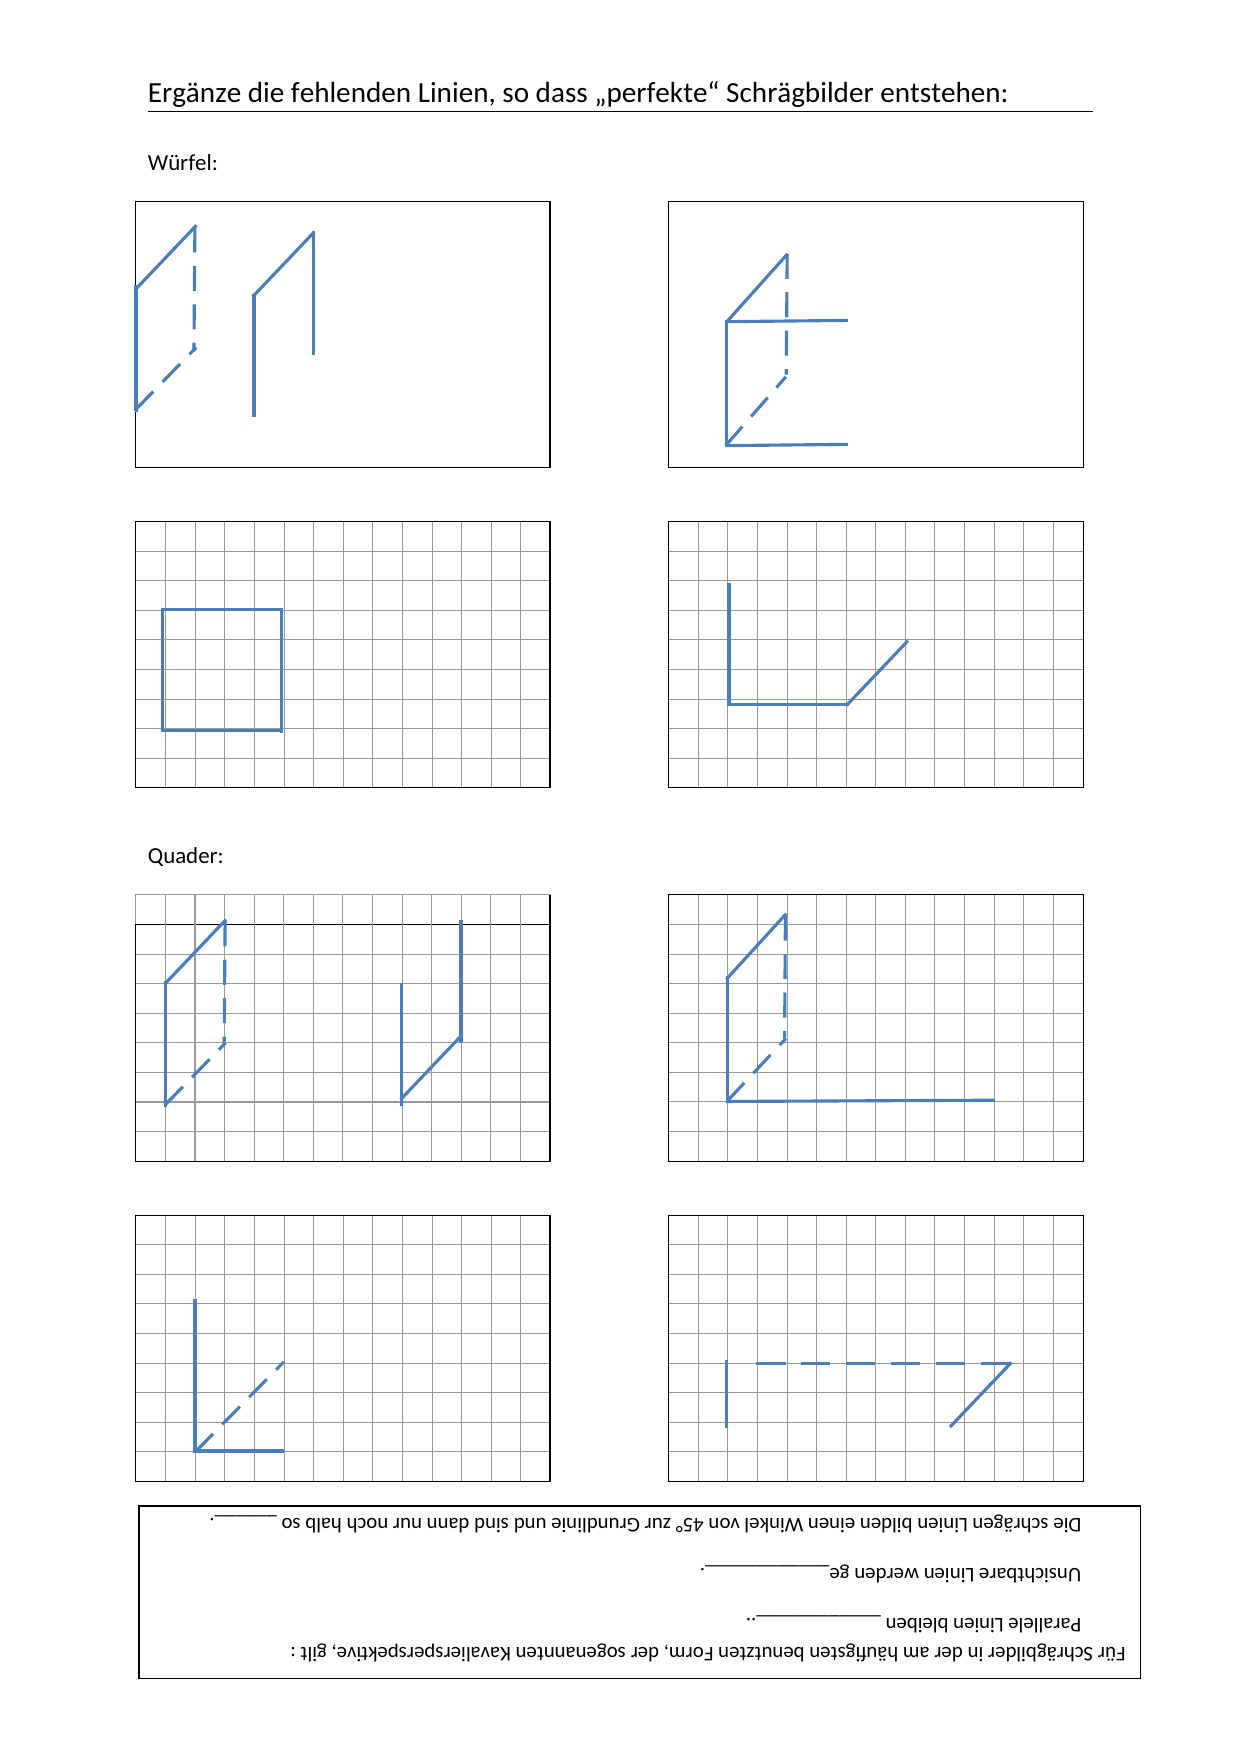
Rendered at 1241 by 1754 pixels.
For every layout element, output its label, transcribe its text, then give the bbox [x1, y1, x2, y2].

table_cell [136, 408, 165, 437]
table_header [255, 522, 284, 551]
table_cell [432, 319, 461, 348]
table_cell [876, 1014, 905, 1042]
table_cell [373, 700, 402, 728]
table_cell [373, 230, 402, 260]
table_cell [165, 260, 195, 289]
table_cell [462, 1275, 491, 1303]
table_cell [817, 1073, 846, 1099]
table_cell [580, 924, 609, 953]
table_cell [165, 230, 188, 255]
table_cell [284, 984, 313, 1013]
table_cell [935, 984, 964, 1013]
table_cell [284, 1132, 313, 1161]
table_cell [462, 1364, 491, 1392]
table_header [195, 202, 224, 230]
table_cell [314, 1423, 343, 1451]
table_cell [580, 758, 609, 787]
table_header [284, 202, 313, 230]
table_cell [343, 1132, 372, 1161]
table_cell [699, 1245, 727, 1274]
table_cell [728, 408, 757, 437]
table_cell [520, 378, 549, 408]
table_cell [816, 260, 846, 289]
table_cell [255, 1334, 284, 1362]
table_cell [935, 1334, 964, 1362]
table_cell [609, 551, 639, 580]
table_cell [461, 260, 491, 289]
table_cell [876, 640, 905, 669]
table_cell [461, 378, 491, 408]
table_cell [669, 1423, 698, 1451]
table_cell [994, 230, 1023, 260]
table_cell [136, 611, 161, 639]
table_cell [521, 552, 549, 580]
table_cell [285, 611, 313, 639]
table_cell [699, 1452, 727, 1481]
table_cell [699, 984, 726, 1013]
table_cell [491, 378, 520, 408]
table_cell [551, 437, 579, 467]
table_cell [875, 408, 905, 437]
table_cell [315, 319, 343, 348]
table_cell [225, 378, 252, 408]
table_cell [520, 408, 549, 437]
table_cell [699, 1102, 727, 1131]
table_cell [935, 1132, 964, 1161]
table_cell [492, 1423, 520, 1451]
table_cell [402, 349, 432, 378]
table_cell [609, 1042, 639, 1072]
table_cell [1023, 260, 1053, 289]
table_cell [165, 289, 195, 319]
table_cell [758, 1043, 787, 1072]
table_cell [520, 289, 549, 319]
table_cell [197, 1364, 224, 1392]
table_cell [669, 552, 698, 580]
table_cell [699, 581, 727, 610]
table_cell [521, 1334, 549, 1362]
table_cell [314, 1334, 343, 1362]
table_cell [165, 378, 195, 408]
table_header [225, 1216, 254, 1244]
table_cell [196, 700, 224, 728]
table_cell [699, 552, 727, 580]
table_cell [639, 1451, 668, 1481]
table_cell [432, 349, 461, 378]
table_cell [935, 1102, 964, 1131]
table_cell [462, 670, 491, 698]
table_cell [196, 1132, 224, 1161]
table_cell [699, 729, 727, 758]
table_header [639, 201, 668, 230]
table_cell [225, 955, 254, 983]
table_cell [138, 319, 165, 348]
table_header [728, 895, 757, 924]
table_cell [788, 1014, 816, 1042]
table_header [254, 202, 284, 230]
table_cell [462, 1423, 491, 1451]
table_cell [551, 551, 579, 580]
table_header [728, 522, 757, 551]
table_cell [551, 983, 579, 1013]
table_cell [728, 447, 757, 467]
table_cell [816, 408, 846, 437]
table_header [225, 202, 254, 230]
table_cell [225, 1073, 254, 1101]
table_cell [965, 729, 994, 758]
table_cell [462, 552, 491, 580]
table_cell [728, 1103, 757, 1131]
table_cell [906, 759, 934, 787]
table_cell [639, 728, 668, 758]
table_cell [580, 1333, 609, 1362]
table_cell [609, 1072, 639, 1101]
table_cell [817, 984, 846, 1013]
table_cell [1054, 1132, 1083, 1161]
table_cell [994, 349, 1023, 378]
table_cell [995, 611, 1023, 639]
table_cell [373, 1245, 402, 1274]
table_cell [462, 1073, 490, 1101]
table_cell [255, 670, 280, 698]
table_cell [284, 1043, 313, 1072]
table_cell [876, 581, 905, 610]
table_header [669, 522, 698, 551]
table_cell [788, 759, 816, 787]
table_cell [1024, 984, 1053, 1013]
table_cell [462, 759, 491, 787]
table_cell [313, 378, 343, 408]
table_header [609, 1215, 639, 1244]
table_cell [995, 670, 1023, 698]
table_cell [165, 408, 195, 437]
table_cell [284, 289, 312, 319]
table_cell [757, 230, 787, 260]
table_header [669, 1216, 698, 1244]
table_cell [403, 984, 431, 1013]
table_cell [255, 1393, 284, 1422]
table_cell [788, 640, 816, 669]
table_cell [995, 1014, 1023, 1042]
table_cell [463, 984, 490, 1013]
table_cell [609, 758, 639, 787]
table_cell [373, 1393, 402, 1422]
table_header [373, 895, 402, 924]
table_header [758, 1216, 787, 1244]
table_cell [314, 1132, 342, 1161]
table_cell [935, 700, 964, 728]
table_cell [639, 954, 668, 983]
table_cell [847, 759, 875, 787]
table_cell [344, 759, 372, 787]
table_header [314, 1216, 343, 1244]
table_cell [255, 1132, 283, 1161]
table_cell [166, 925, 194, 953]
table_cell [225, 1304, 254, 1333]
table_cell [847, 1073, 875, 1099]
table_cell [196, 925, 217, 947]
table_cell [373, 260, 402, 289]
table_cell [255, 1103, 283, 1131]
table_cell [609, 983, 639, 1013]
table_cell [520, 437, 549, 467]
table_cell [166, 611, 195, 639]
table_cell [373, 581, 402, 610]
table_cell [699, 955, 727, 983]
table_cell [906, 611, 934, 639]
table_cell [729, 1073, 757, 1099]
table_header [492, 1216, 520, 1244]
table_cell [758, 1275, 787, 1303]
table_cell [136, 581, 165, 610]
table_cell [1024, 640, 1053, 669]
table_cell [166, 640, 195, 669]
table_cell [432, 1073, 461, 1101]
table_cell [876, 1304, 905, 1333]
table_cell [313, 408, 343, 437]
table_cell [699, 1073, 726, 1101]
table_header [699, 895, 727, 924]
table_cell [994, 437, 1023, 467]
table_cell [403, 1014, 431, 1042]
table_cell [196, 1245, 224, 1274]
table_cell [551, 408, 579, 437]
table_cell [876, 1073, 905, 1099]
table_cell [1053, 437, 1083, 467]
table_cell [551, 1274, 579, 1303]
table_cell [225, 581, 254, 608]
table_cell [669, 640, 698, 669]
table_cell [136, 759, 165, 787]
table_cell [846, 319, 875, 348]
table_cell [256, 349, 284, 378]
table_cell [1054, 1014, 1083, 1042]
table_cell [136, 1132, 165, 1161]
table_cell [461, 349, 491, 378]
table_cell [343, 955, 372, 983]
table_cell [196, 1275, 224, 1303]
table_cell [521, 1132, 549, 1161]
table_cell [432, 230, 461, 260]
table_cell [1024, 700, 1053, 728]
table_cell [1024, 1393, 1053, 1422]
table_cell [639, 1333, 668, 1362]
table_cell [876, 759, 905, 787]
table_cell [136, 260, 160, 285]
table_cell [580, 728, 609, 758]
table_header [1054, 895, 1083, 924]
table_cell [669, 1393, 698, 1422]
table_cell [580, 1363, 609, 1392]
table_cell [255, 1014, 283, 1042]
table_cell [731, 640, 757, 669]
table_cell [965, 1452, 994, 1481]
table_cell [373, 552, 402, 580]
table_cell [136, 729, 165, 758]
table_cell [1023, 408, 1053, 437]
table_cell [403, 640, 432, 669]
table_header [520, 202, 549, 230]
table_cell [1024, 1334, 1053, 1362]
table_cell [344, 1393, 372, 1422]
table_cell [787, 408, 816, 437]
table_cell [669, 260, 698, 289]
table_cell [728, 1423, 757, 1451]
table_cell [196, 670, 224, 698]
table_cell [492, 1245, 520, 1274]
table_cell [255, 759, 284, 787]
table_cell [758, 706, 787, 728]
table_cell [994, 289, 1023, 319]
table_cell [847, 1103, 875, 1131]
table_cell [166, 581, 195, 608]
table_cell [433, 1304, 461, 1333]
table_cell [935, 1043, 964, 1072]
table_cell [905, 289, 934, 319]
table_cell [373, 729, 402, 758]
table_cell [373, 640, 402, 669]
table_cell [758, 729, 787, 758]
table_cell [876, 729, 905, 758]
table_header [609, 201, 639, 230]
table_cell [965, 1393, 994, 1422]
table_cell [196, 1453, 224, 1481]
table_cell [136, 640, 161, 669]
table_cell [521, 1073, 549, 1101]
table_cell [264, 268, 284, 289]
table_header [699, 1216, 727, 1244]
table_header [462, 522, 491, 551]
table_cell [402, 230, 432, 260]
table_cell [935, 289, 964, 319]
table_cell [935, 1014, 964, 1042]
table_cell [728, 1132, 757, 1161]
table_header [935, 522, 964, 551]
table_cell [1023, 437, 1053, 467]
table_cell [758, 759, 787, 787]
table_cell [965, 640, 994, 669]
table_header [817, 1216, 846, 1244]
table_cell [875, 437, 905, 467]
table_cell [935, 670, 964, 698]
table_cell [521, 1245, 549, 1274]
table_cell [639, 1131, 668, 1161]
table_cell [965, 552, 994, 580]
table_cell [699, 1334, 727, 1362]
table_cell [580, 378, 609, 408]
table_cell [788, 1103, 816, 1131]
table_cell [255, 1304, 284, 1333]
table_cell [639, 758, 668, 787]
table_cell [314, 670, 343, 698]
table_cell [461, 319, 491, 348]
table_cell [136, 230, 165, 260]
table_cell [1024, 1364, 1053, 1392]
table_cell [551, 954, 579, 983]
table_cell [373, 1423, 402, 1451]
table_cell [609, 1131, 639, 1161]
table_cell [343, 289, 372, 319]
table_cell [197, 1423, 224, 1449]
table_cell [403, 1073, 422, 1093]
table_header [580, 521, 609, 551]
table_cell [520, 230, 549, 260]
table_cell [906, 640, 934, 669]
table_cell [551, 610, 579, 639]
table_cell [521, 955, 549, 983]
table_header [166, 1216, 195, 1244]
table_cell [964, 437, 994, 467]
table_cell [995, 1275, 1023, 1303]
table_cell [373, 759, 402, 787]
table_cell [788, 729, 816, 758]
table_cell [846, 260, 875, 289]
table_cell [136, 1393, 165, 1422]
table_cell [1054, 955, 1083, 983]
table_cell [817, 1043, 846, 1072]
table_cell [551, 1422, 579, 1451]
table_cell [343, 349, 372, 378]
table_cell [698, 408, 725, 437]
table_header [699, 522, 727, 551]
table_cell [462, 1334, 491, 1362]
table_cell [521, 1423, 549, 1451]
table_header [965, 895, 994, 924]
table_cell [433, 1334, 461, 1362]
table_header [846, 202, 875, 230]
table_cell [995, 640, 1023, 669]
table_cell [847, 1014, 875, 1042]
table_cell [315, 260, 343, 289]
table_cell [1024, 611, 1053, 639]
table_header [373, 1216, 402, 1244]
table_cell [965, 1423, 994, 1451]
table_cell [225, 1103, 254, 1131]
table_cell [492, 1452, 520, 1481]
table_cell [1054, 925, 1083, 953]
table_cell [876, 1423, 905, 1451]
table_cell [995, 1245, 1023, 1274]
table_cell [965, 1132, 994, 1161]
table_cell [373, 670, 402, 698]
table_cell [995, 1132, 1023, 1161]
table_cell [285, 759, 313, 787]
table_cell [609, 1303, 639, 1333]
table_cell [580, 1451, 609, 1481]
table_cell [225, 437, 254, 467]
table_cell [580, 260, 609, 289]
table_cell [639, 1422, 668, 1451]
table_cell [343, 1014, 372, 1042]
table_cell [787, 323, 816, 348]
table_cell [1054, 1275, 1083, 1303]
table_cell [580, 639, 609, 669]
table_cell [315, 289, 343, 319]
table_cell [817, 670, 846, 698]
table_cell [729, 955, 757, 983]
table_cell [314, 1014, 342, 1042]
table_cell [1024, 729, 1053, 758]
table_cell [669, 1245, 698, 1274]
table_cell [935, 1275, 964, 1303]
table_cell [255, 1364, 284, 1392]
table_cell [1053, 289, 1083, 319]
table_cell [433, 1275, 461, 1303]
table_cell [788, 670, 816, 698]
table_cell [343, 1043, 372, 1072]
table_cell [965, 1102, 994, 1131]
table_cell [816, 322, 846, 348]
table_cell [284, 408, 313, 437]
table_cell [403, 1393, 432, 1422]
table_cell [965, 955, 994, 983]
table_cell [196, 1073, 224, 1101]
table_cell [669, 289, 698, 319]
table_header [373, 522, 402, 551]
table_cell [639, 1101, 668, 1131]
table_header [255, 895, 283, 924]
table_cell [875, 319, 905, 348]
table_cell [609, 1392, 639, 1422]
table_header [225, 895, 254, 924]
table_header [196, 522, 224, 551]
table_header [580, 894, 609, 924]
table_cell [284, 955, 313, 983]
table_cell [433, 1393, 461, 1422]
table_cell [491, 1103, 520, 1131]
table_cell [225, 1275, 254, 1303]
table_cell [580, 1274, 609, 1303]
table_cell [788, 1275, 816, 1303]
table_cell [609, 669, 639, 698]
table_header [285, 1216, 313, 1244]
table_cell [403, 700, 432, 728]
table_cell [728, 706, 757, 728]
table_cell [462, 700, 491, 728]
table_cell [728, 1245, 757, 1274]
table_cell [609, 1013, 639, 1042]
table_cell [165, 319, 195, 348]
table_cell [875, 230, 905, 260]
table_cell [284, 925, 313, 953]
table_cell [876, 670, 905, 698]
table_cell [343, 1073, 372, 1101]
table_header [165, 202, 195, 230]
table_cell [492, 1304, 520, 1333]
table_cell [225, 640, 254, 669]
table_cell [551, 1303, 579, 1333]
table_cell [344, 700, 372, 728]
table_cell [373, 1014, 400, 1042]
table_cell [1024, 1245, 1053, 1274]
table_cell [255, 700, 280, 728]
table_cell [462, 1393, 491, 1422]
table_cell [344, 1364, 372, 1392]
table_cell [609, 319, 639, 348]
table_cell [788, 1393, 816, 1422]
table_cell [285, 581, 313, 610]
table_cell [314, 1304, 343, 1333]
table_cell [492, 729, 520, 758]
table_cell [136, 437, 165, 467]
table_header [758, 895, 787, 924]
table_cell [995, 1102, 1023, 1131]
table_cell [885, 648, 905, 669]
table_cell [905, 437, 934, 467]
table_cell [580, 1392, 609, 1422]
table_cell [285, 640, 313, 669]
table_cell [995, 1452, 1023, 1481]
table_cell [373, 1334, 402, 1362]
table_cell [167, 1043, 194, 1072]
table_cell [1054, 552, 1083, 580]
table_cell [846, 378, 875, 408]
table_cell [788, 1073, 816, 1099]
table_cell [580, 1013, 609, 1042]
table_cell [1053, 349, 1083, 378]
table_cell [463, 925, 490, 953]
table_header [906, 522, 934, 551]
table_cell [373, 408, 402, 437]
table_cell [639, 437, 668, 467]
table_cell [403, 1364, 432, 1392]
table_cell [491, 319, 520, 348]
table_cell [788, 1423, 816, 1451]
table_cell [551, 1013, 579, 1042]
table_cell [491, 1132, 520, 1161]
table_cell [965, 1275, 994, 1303]
table_cell [255, 984, 283, 1013]
table_cell [847, 1393, 875, 1422]
table_cell [432, 984, 459, 1013]
table_cell [609, 728, 639, 758]
table_cell [461, 289, 491, 319]
table_cell [788, 1452, 816, 1481]
table_cell [817, 729, 846, 758]
table_cell [432, 378, 461, 408]
table_cell [343, 230, 372, 260]
table_header [492, 522, 520, 551]
table_cell [817, 1132, 846, 1161]
table_cell [136, 1275, 165, 1303]
table_cell [1024, 925, 1053, 953]
table_cell [314, 984, 342, 1013]
table_header [817, 522, 846, 551]
table_cell [816, 230, 846, 260]
table_cell [964, 319, 994, 348]
table_header [935, 1216, 964, 1244]
table_cell [906, 955, 934, 983]
table_cell [225, 984, 254, 1013]
table_cell [580, 551, 609, 580]
table_cell [788, 984, 816, 1013]
table_cell [1023, 319, 1053, 348]
table_cell [669, 319, 698, 348]
table_cell [905, 349, 934, 378]
table_cell [728, 552, 757, 580]
table_cell [1054, 729, 1083, 758]
table_cell [343, 1103, 372, 1131]
table_cell [521, 729, 549, 758]
table_cell [639, 1244, 668, 1274]
table_cell [225, 1423, 254, 1449]
table_cell [669, 1073, 698, 1101]
table_cell [609, 1363, 639, 1392]
table_cell [935, 1304, 964, 1333]
table_cell [254, 408, 284, 437]
table_cell [965, 1245, 994, 1274]
table_header [788, 522, 816, 551]
table_cell [314, 759, 343, 787]
table_cell [846, 230, 875, 260]
table_cell [580, 1042, 609, 1072]
table_header [1054, 522, 1083, 551]
table_cell [492, 670, 520, 698]
table_cell [313, 437, 343, 467]
table_cell [965, 1304, 994, 1333]
table_cell [906, 552, 934, 580]
table_cell [1053, 408, 1083, 437]
table_cell [905, 408, 934, 437]
table_header [1024, 895, 1053, 924]
table_cell [551, 1363, 579, 1392]
table_header [462, 1216, 491, 1244]
table_cell [580, 1303, 609, 1333]
table_cell [788, 552, 816, 580]
table_cell [1024, 1304, 1053, 1333]
table_cell [225, 1334, 254, 1362]
table_cell [314, 1452, 343, 1481]
table_cell [344, 1304, 372, 1333]
table_cell [1024, 1014, 1053, 1042]
table_cell [1024, 670, 1053, 698]
table_cell [609, 699, 639, 728]
table_cell [1024, 1452, 1053, 1481]
table_cell [403, 759, 432, 787]
table_cell [1024, 581, 1053, 610]
table_cell [728, 1275, 757, 1303]
table_cell [373, 955, 402, 983]
table_cell [935, 925, 964, 953]
table_cell [669, 1132, 698, 1161]
table_header [403, 1216, 432, 1244]
table_cell [284, 349, 313, 378]
table_cell [876, 1245, 905, 1274]
table_cell [758, 1423, 787, 1451]
table_header [344, 522, 372, 551]
table_cell [166, 1334, 193, 1362]
table_cell [728, 323, 757, 348]
table_cell [669, 1304, 698, 1333]
table_cell [196, 1043, 224, 1072]
table_cell [788, 611, 816, 639]
table_cell [669, 230, 698, 260]
table_cell [491, 408, 520, 437]
table_cell [551, 1333, 579, 1362]
table_cell [995, 1364, 1023, 1392]
table_cell [995, 729, 1023, 758]
table_cell [373, 349, 402, 378]
table_cell [935, 729, 964, 758]
table_cell [965, 1073, 994, 1098]
table_header [817, 895, 846, 924]
table_cell [196, 955, 224, 983]
table_cell [284, 378, 313, 408]
table_cell [698, 319, 726, 348]
table_cell [373, 1103, 402, 1131]
table_cell [344, 1423, 372, 1451]
table_cell [521, 1304, 549, 1333]
table_cell [403, 1103, 431, 1131]
table_cell [935, 640, 964, 669]
table_cell [403, 1073, 431, 1101]
table_cell [461, 408, 491, 437]
table_cell [698, 349, 725, 378]
table_cell [1054, 700, 1083, 728]
table_cell [669, 1452, 698, 1481]
table_cell [669, 925, 698, 953]
table_cell [520, 349, 549, 378]
table_cell [757, 378, 787, 408]
table_cell [995, 1423, 1023, 1451]
table_cell [492, 1364, 520, 1392]
table_cell [255, 1423, 284, 1449]
table_cell [669, 759, 698, 787]
table_cell [1024, 759, 1053, 787]
table_cell [314, 925, 342, 953]
table_cell [373, 1275, 402, 1303]
table_header [461, 202, 491, 230]
table_cell [291, 238, 312, 260]
table_cell [609, 1422, 639, 1451]
table_cell [847, 1043, 875, 1072]
table_cell [609, 1244, 639, 1274]
table_cell [580, 983, 609, 1013]
table_cell [580, 610, 609, 639]
table_cell [609, 639, 639, 669]
table_cell [166, 1452, 195, 1481]
table_cell [255, 729, 284, 758]
table_cell [906, 1304, 934, 1333]
table_header [847, 1216, 875, 1244]
table_cell [403, 552, 432, 580]
table_cell [167, 1073, 194, 1101]
table_header [1024, 522, 1053, 551]
table_cell [1054, 759, 1083, 787]
table_cell [965, 925, 994, 953]
table_cell [609, 437, 639, 467]
table_cell [520, 319, 549, 348]
table_cell [760, 261, 787, 289]
table_header [551, 521, 579, 551]
table_header [1024, 1216, 1053, 1244]
table_cell [876, 1393, 905, 1422]
table_cell [847, 700, 875, 728]
table_cell [195, 260, 224, 289]
table_cell [314, 1275, 343, 1303]
table_header [847, 522, 875, 551]
table_cell [847, 1275, 875, 1303]
table_cell [728, 349, 757, 378]
table_cell [699, 670, 727, 698]
table_cell [1054, 581, 1083, 610]
table_cell [491, 230, 520, 260]
table_cell [462, 611, 491, 639]
table_cell [463, 955, 490, 983]
table_header [758, 522, 787, 551]
table_cell [733, 292, 757, 319]
table_cell [256, 378, 284, 408]
table_cell [995, 984, 1023, 1013]
table_cell [876, 925, 905, 953]
table_cell [788, 1304, 816, 1333]
table_cell [758, 552, 787, 580]
table_cell [964, 289, 994, 319]
table_cell [1024, 552, 1053, 580]
table_cell [403, 1452, 432, 1481]
table_cell [225, 1043, 254, 1072]
table_header [166, 895, 194, 924]
table_header [816, 202, 846, 230]
table_cell [758, 670, 787, 698]
table_cell [964, 230, 994, 260]
table_cell [876, 700, 905, 728]
table_cell [728, 289, 753, 316]
table_cell [847, 1334, 875, 1362]
table_cell [403, 1132, 431, 1161]
table_cell [314, 1103, 342, 1131]
table_cell [255, 1453, 284, 1481]
table_cell [403, 581, 432, 610]
table_cell [817, 1275, 846, 1303]
table_cell [639, 1013, 668, 1042]
table_cell [521, 1043, 549, 1072]
table_cell [995, 552, 1023, 580]
table_cell [314, 1245, 343, 1274]
table_cell [521, 1103, 549, 1131]
table_cell [313, 349, 343, 378]
table_cell [462, 581, 491, 610]
table_cell [787, 230, 816, 260]
table_cell [167, 1014, 194, 1042]
table_cell [254, 260, 284, 289]
table_cell [1024, 1043, 1053, 1072]
table_cell [373, 1364, 402, 1392]
table_cell [905, 230, 934, 260]
table_header [136, 522, 165, 551]
table_header [847, 895, 875, 924]
table_cell [1054, 1364, 1083, 1392]
table_cell [166, 1364, 193, 1392]
table_cell [757, 289, 787, 319]
table_header [995, 895, 1023, 924]
table_cell [995, 759, 1023, 787]
table_header [136, 1216, 165, 1244]
table_cell [639, 289, 668, 319]
table_cell [373, 289, 402, 319]
table_cell [433, 700, 461, 728]
table_cell [758, 1073, 787, 1099]
table_cell [1054, 1452, 1083, 1481]
table_cell [225, 700, 254, 728]
table_cell [402, 437, 432, 467]
table_cell [875, 378, 905, 408]
table_cell [136, 925, 165, 953]
table_cell [995, 925, 1023, 953]
table_cell [166, 732, 195, 758]
table_cell [492, 640, 520, 669]
table_cell [758, 581, 787, 610]
table_cell [787, 447, 816, 467]
table_cell [285, 1275, 313, 1303]
table_cell [314, 230, 343, 260]
table_cell [166, 1423, 193, 1451]
table_header [669, 202, 698, 230]
table_cell [1053, 260, 1083, 289]
table_cell [580, 954, 609, 983]
table_cell [847, 640, 875, 669]
table_cell [639, 699, 668, 728]
table_cell [136, 955, 165, 983]
table_cell [669, 437, 698, 467]
table_cell [166, 1245, 195, 1274]
table_cell [1054, 1423, 1083, 1451]
table_cell [965, 984, 994, 1013]
table_cell [462, 640, 491, 669]
table_cell [491, 955, 520, 983]
table_cell [492, 581, 520, 610]
table_cell [551, 1244, 579, 1274]
table_cell [432, 1132, 461, 1161]
table_cell [728, 955, 745, 974]
table_cell [433, 1452, 461, 1481]
table_cell [875, 260, 905, 289]
table_cell [728, 1364, 757, 1392]
table_cell [196, 552, 224, 580]
table_cell [254, 230, 284, 260]
table_cell [343, 925, 372, 953]
table_header [313, 202, 343, 230]
table_cell [906, 1364, 934, 1392]
table_cell [491, 437, 520, 467]
table_cell [195, 437, 224, 467]
table_cell [551, 319, 579, 348]
table_cell [284, 437, 313, 467]
table_cell [935, 408, 964, 437]
table_cell [847, 1304, 875, 1333]
table_cell [757, 349, 787, 378]
table_header [995, 522, 1023, 551]
table_cell [196, 611, 224, 639]
table_cell [816, 349, 846, 378]
table_cell [1054, 1245, 1083, 1274]
table_header [166, 522, 195, 551]
table_cell [609, 408, 639, 437]
table_cell [639, 1303, 668, 1333]
table_cell [817, 611, 846, 639]
table_cell [905, 319, 934, 348]
table_cell [432, 437, 461, 467]
table_cell [373, 378, 402, 408]
table_cell [935, 611, 964, 639]
table_header [788, 1216, 816, 1244]
table_cell [935, 437, 964, 467]
table_cell [196, 759, 224, 787]
table_cell [492, 1275, 520, 1303]
table_cell [461, 230, 491, 260]
table_cell [225, 289, 254, 319]
table_cell [699, 1364, 725, 1392]
table_cell [669, 1102, 698, 1131]
table_header [580, 201, 609, 230]
table_cell [254, 437, 284, 467]
table_cell [699, 1275, 727, 1303]
table_cell [491, 260, 520, 289]
table_cell [551, 1072, 579, 1101]
table_cell [433, 611, 461, 639]
table_cell [314, 552, 343, 580]
table_cell [314, 581, 343, 610]
table_cell [255, 925, 283, 953]
table_cell [817, 1423, 846, 1451]
table_header [1053, 202, 1083, 230]
table_cell [817, 955, 846, 983]
table_cell [165, 349, 195, 378]
table_cell [462, 1132, 490, 1161]
table_cell [138, 349, 165, 378]
table_cell [669, 984, 698, 1013]
table_cell [699, 1423, 727, 1451]
table_cell [964, 378, 994, 408]
table_cell [521, 1275, 549, 1303]
table_cell [995, 1043, 1023, 1072]
table_cell [551, 639, 579, 669]
table_cell [876, 552, 905, 580]
table_cell [492, 1334, 520, 1362]
table_cell [728, 230, 757, 260]
table_cell [846, 349, 875, 378]
table_cell [995, 1334, 1023, 1362]
table_cell [758, 1452, 787, 1481]
table_cell [1024, 1073, 1053, 1101]
table_header [551, 1215, 579, 1244]
table_cell [857, 679, 875, 698]
table_cell [343, 260, 372, 289]
table_header [609, 521, 639, 551]
table_cell [847, 1132, 875, 1161]
table_cell [995, 955, 1023, 983]
table_cell [491, 1043, 520, 1072]
table_cell [225, 1245, 254, 1274]
text Würfel: [148, 148, 1093, 176]
table_cell [758, 955, 787, 983]
table_cell [965, 700, 994, 728]
table_header [136, 895, 165, 924]
table_cell [669, 955, 698, 983]
table_cell [551, 1392, 579, 1422]
table_cell [314, 1043, 342, 1072]
table_cell [817, 1014, 846, 1042]
table_cell [847, 925, 875, 953]
table_header [876, 522, 905, 551]
table_cell [1054, 670, 1083, 698]
table_cell [433, 759, 461, 787]
table_cell [935, 955, 964, 983]
table_header [994, 202, 1023, 230]
table_cell [285, 1423, 313, 1451]
table_cell [197, 1393, 224, 1422]
table_cell [876, 1275, 905, 1303]
table_cell [521, 700, 549, 728]
table_cell [551, 378, 579, 408]
table_cell [491, 1073, 520, 1101]
table_cell [728, 260, 757, 289]
table_cell [846, 408, 875, 437]
table_cell [403, 1423, 432, 1451]
table_cell [816, 446, 846, 467]
table_cell [580, 580, 609, 610]
table_cell [285, 1364, 313, 1392]
table_cell [402, 319, 432, 348]
table_cell [344, 1245, 372, 1274]
table_cell [935, 349, 964, 378]
table_cell [698, 378, 725, 408]
table_cell [817, 1304, 846, 1333]
table_cell [728, 1304, 757, 1333]
table_cell [138, 289, 165, 319]
table_cell [314, 700, 343, 728]
table_cell [728, 1334, 757, 1362]
table_cell [757, 260, 779, 284]
table_cell [758, 1103, 787, 1131]
table_cell [255, 581, 284, 610]
table_cell [876, 1452, 905, 1481]
table_cell [935, 1245, 964, 1274]
table_cell [136, 1334, 165, 1362]
table_header [551, 201, 579, 230]
table_cell [787, 349, 816, 378]
table_cell [314, 1364, 343, 1392]
table_cell [669, 611, 698, 639]
table_cell [166, 955, 189, 979]
table_cell [846, 437, 875, 467]
table_cell [580, 349, 609, 378]
table_cell [935, 260, 964, 289]
table_cell [609, 349, 639, 378]
table_cell [817, 1452, 846, 1481]
table_cell [1054, 984, 1083, 1013]
table_cell [433, 670, 461, 698]
table_cell [580, 1244, 609, 1274]
table_cell [580, 1131, 609, 1161]
table_cell [728, 378, 757, 408]
table_cell [1054, 1043, 1083, 1072]
table_cell [609, 289, 639, 319]
table_cell [995, 1393, 1023, 1422]
table_cell [758, 1334, 787, 1362]
table_header [757, 202, 787, 230]
table_header [787, 202, 816, 230]
table_cell [995, 1304, 1023, 1333]
table_cell [699, 1043, 726, 1072]
table_cell [1023, 289, 1053, 319]
table_header [906, 1216, 934, 1244]
table_cell [491, 289, 520, 319]
table_cell [609, 1451, 639, 1481]
table_header [432, 202, 461, 230]
table_cell [757, 447, 787, 467]
table_cell [314, 611, 343, 639]
table_cell [758, 1245, 787, 1274]
table_cell [491, 349, 520, 378]
table_cell [787, 289, 816, 319]
table_cell [847, 1423, 875, 1451]
table_cell [225, 349, 252, 378]
table_cell [788, 1364, 816, 1392]
table_cell [138, 378, 165, 408]
table_cell [699, 925, 727, 953]
table_cell [906, 1334, 934, 1362]
table_cell [876, 1364, 905, 1392]
table_cell [521, 1452, 549, 1481]
table_cell [225, 230, 254, 260]
table_cell [935, 581, 964, 610]
table_cell [639, 1042, 668, 1072]
table_cell [639, 319, 668, 348]
table_cell [195, 289, 224, 319]
table_cell [521, 1014, 549, 1042]
table_cell [906, 925, 934, 953]
table_header [965, 522, 994, 551]
table_cell [284, 1103, 313, 1131]
table_cell [817, 1393, 846, 1422]
table_cell [373, 984, 400, 1013]
table_header [639, 894, 668, 924]
table_cell [728, 1452, 757, 1481]
table_cell [433, 1245, 461, 1274]
table_cell [994, 260, 1023, 289]
table_cell [225, 1364, 254, 1392]
table_cell [198, 927, 224, 953]
table_cell [639, 1274, 668, 1303]
table_cell [373, 611, 402, 639]
table_cell [1023, 349, 1053, 378]
table_header [935, 895, 964, 924]
table_cell [551, 758, 579, 787]
table_cell [580, 669, 609, 698]
table_cell [402, 378, 432, 408]
table_header [1023, 202, 1053, 230]
table_cell [935, 378, 964, 408]
table_cell [432, 925, 459, 953]
table_cell [698, 437, 727, 467]
table_cell [462, 1304, 491, 1333]
table_cell [669, 1014, 698, 1042]
table_cell [195, 319, 224, 348]
table_cell [876, 1334, 905, 1362]
table_header [728, 1216, 757, 1244]
table_cell [995, 1073, 1023, 1101]
table_cell [463, 1014, 490, 1042]
table_cell [433, 552, 461, 580]
table_cell [136, 1452, 165, 1481]
table_cell [580, 230, 609, 260]
table_cell [166, 700, 195, 728]
table_cell [876, 1043, 905, 1072]
table_cell [433, 640, 461, 669]
table_cell [609, 260, 639, 289]
table_cell [729, 984, 757, 1013]
table_cell [551, 728, 579, 758]
table_cell [195, 349, 224, 378]
table_cell [817, 581, 846, 610]
table_cell [906, 1043, 934, 1072]
table_cell [225, 552, 254, 580]
table_cell [906, 1393, 934, 1422]
table_cell [935, 1364, 964, 1392]
table_cell [757, 437, 787, 443]
table_cell [580, 289, 609, 319]
table_cell [462, 1103, 490, 1131]
table_cell [1053, 319, 1083, 348]
table_cell [758, 611, 787, 639]
table_cell [580, 1101, 609, 1131]
table_cell [699, 611, 727, 639]
table_cell [609, 1274, 639, 1303]
table_header [1054, 1216, 1083, 1244]
table_cell [140, 262, 165, 289]
table_header [314, 522, 343, 551]
table_cell [609, 1333, 639, 1362]
table_cell [639, 551, 668, 580]
table_cell [166, 1393, 193, 1422]
table_cell [1054, 1334, 1083, 1362]
table_cell [1023, 378, 1053, 408]
table_header [995, 1216, 1023, 1244]
table_cell [699, 640, 727, 669]
table_cell [847, 670, 875, 698]
table_cell [995, 581, 1023, 610]
table_cell [994, 378, 1023, 408]
table_cell [551, 924, 579, 953]
table_cell [551, 1042, 579, 1072]
table_cell [285, 1245, 313, 1274]
table_cell [136, 1245, 165, 1274]
table_cell [965, 759, 994, 787]
table_cell [906, 1073, 934, 1099]
table_cell [551, 1131, 579, 1161]
table_cell [639, 1072, 668, 1101]
table_cell [166, 670, 195, 698]
table_cell [403, 1334, 432, 1362]
table_cell [197, 1334, 224, 1362]
table_cell [285, 1304, 313, 1333]
table_header [344, 1216, 372, 1244]
table_cell [906, 1452, 934, 1481]
table_cell [285, 729, 313, 758]
table_cell [906, 700, 934, 728]
table_cell [639, 230, 668, 260]
table_cell [521, 670, 549, 698]
table_cell [935, 552, 964, 580]
table_cell [935, 759, 964, 787]
table_cell [669, 378, 698, 408]
table_cell [255, 1073, 283, 1101]
table_cell [905, 260, 934, 289]
table_cell [669, 670, 698, 698]
table_cell [225, 759, 254, 787]
table_cell [344, 581, 372, 610]
table_cell [432, 1043, 461, 1072]
table_cell [580, 437, 609, 467]
table_header [462, 895, 490, 924]
table_cell [1054, 1073, 1083, 1101]
table_cell [817, 706, 846, 728]
table_cell [491, 984, 520, 1013]
table_cell [403, 1304, 432, 1333]
table_cell [373, 1452, 402, 1481]
table_cell [729, 1043, 757, 1072]
table_header [609, 894, 639, 924]
table_cell [196, 1103, 224, 1131]
table_cell [551, 230, 579, 260]
table_cell [344, 670, 372, 698]
table_cell [462, 729, 491, 758]
table_cell [285, 1334, 313, 1362]
table_cell [758, 1364, 787, 1392]
table_cell [964, 408, 994, 437]
table_cell [285, 552, 313, 580]
table_cell [169, 957, 194, 983]
table_cell [817, 640, 846, 669]
table_cell [699, 759, 727, 787]
table_cell [639, 1363, 668, 1392]
table_cell [196, 581, 224, 608]
table_cell [373, 1043, 400, 1072]
table_cell [758, 984, 787, 1013]
table_cell [165, 437, 195, 467]
table_header [402, 202, 432, 230]
table_cell [1023, 230, 1053, 260]
table_cell [699, 1014, 726, 1042]
table_cell [757, 323, 787, 348]
table_cell [136, 1073, 164, 1101]
table_header [965, 1216, 994, 1244]
table_cell [225, 1453, 254, 1481]
table_cell [906, 1014, 934, 1042]
table_cell [196, 640, 224, 669]
table_cell [935, 319, 964, 348]
table_header [669, 895, 698, 924]
table_header [698, 202, 727, 230]
table_cell [788, 1043, 816, 1072]
table_cell [402, 408, 432, 437]
table_cell [462, 1452, 491, 1481]
table_header [964, 202, 994, 230]
table_cell [492, 611, 520, 639]
table_cell [284, 260, 312, 289]
table_cell [521, 1393, 549, 1422]
table_cell [580, 1422, 609, 1451]
table_cell [403, 1275, 432, 1303]
table_cell [433, 1423, 461, 1451]
table_cell [639, 1392, 668, 1422]
table_cell [433, 1364, 461, 1392]
table_cell [432, 1103, 461, 1131]
table_cell [728, 729, 757, 758]
table_cell [1024, 1132, 1053, 1161]
table_cell [521, 925, 549, 953]
table_cell [521, 640, 549, 669]
table_cell [698, 289, 727, 319]
table_cell [521, 759, 549, 787]
table_cell [1054, 640, 1083, 669]
table_cell [343, 319, 372, 348]
table_cell [788, 1334, 816, 1362]
table_cell [225, 670, 254, 698]
table_cell [432, 955, 459, 983]
table_cell [432, 408, 461, 437]
table_cell [876, 1132, 905, 1161]
table_header [551, 894, 579, 924]
table_cell [491, 925, 520, 953]
table_cell [344, 552, 372, 580]
table_cell [373, 437, 402, 467]
table_cell [225, 1132, 254, 1161]
table_cell [609, 924, 639, 953]
table_cell [669, 408, 698, 437]
table_cell [847, 984, 875, 1013]
table_cell [788, 581, 816, 610]
table_cell [403, 729, 432, 758]
table_cell [758, 1014, 787, 1042]
table_cell [847, 581, 875, 610]
table_cell [758, 640, 787, 669]
table_cell [314, 955, 342, 983]
table_cell [521, 611, 549, 639]
table_header [491, 202, 520, 230]
table_cell [731, 437, 757, 444]
table_cell [551, 289, 579, 319]
table_cell [965, 1014, 994, 1042]
table_cell [817, 552, 846, 580]
table_cell [847, 1452, 875, 1481]
table_cell [492, 552, 520, 580]
table_cell [520, 260, 549, 289]
table_cell [731, 670, 757, 698]
table_cell [787, 437, 816, 443]
table_cell [314, 1393, 343, 1422]
table_cell [166, 1103, 194, 1131]
table_cell [462, 1245, 491, 1274]
table_header [580, 1215, 609, 1244]
table_cell [521, 1364, 549, 1392]
table_cell [995, 1365, 1005, 1376]
table_cell [491, 1014, 520, 1042]
table_cell [343, 984, 372, 1013]
table_cell [817, 1103, 846, 1131]
table_cell [699, 1393, 725, 1422]
table_cell [284, 319, 312, 348]
table_header [521, 895, 549, 924]
table_cell [965, 1364, 994, 1392]
table_cell [314, 729, 343, 758]
table_cell [136, 1364, 165, 1392]
table_header [728, 202, 757, 230]
table_cell [225, 925, 254, 953]
table_cell [1024, 1423, 1053, 1451]
table_cell [314, 640, 343, 669]
table_cell [906, 670, 934, 698]
table_cell [728, 1393, 757, 1422]
table_cell [255, 1043, 283, 1072]
table_cell [225, 732, 254, 758]
table_cell [197, 1304, 224, 1333]
table_cell [816, 437, 846, 443]
table_cell [403, 955, 431, 983]
table_cell [876, 984, 905, 1013]
table_cell [817, 1334, 846, 1362]
table_cell [373, 1304, 402, 1333]
table_header [196, 895, 224, 924]
table_cell [344, 1452, 372, 1481]
table_cell [758, 925, 787, 953]
table_cell [639, 610, 668, 639]
table_cell [758, 925, 772, 941]
table_cell [580, 699, 609, 728]
table_cell [373, 925, 402, 953]
table_cell [1054, 611, 1083, 639]
table_cell [344, 611, 372, 639]
table_cell [669, 700, 698, 728]
table_cell [1054, 1304, 1083, 1333]
table_cell [639, 580, 668, 610]
table_cell [225, 260, 254, 289]
table_cell [403, 1043, 431, 1072]
table_cell [876, 1103, 905, 1131]
table_cell [994, 408, 1023, 437]
table_cell [373, 1073, 400, 1101]
table_cell [343, 378, 372, 408]
table_cell [256, 319, 284, 348]
table_cell [284, 230, 313, 260]
table_cell [580, 1072, 609, 1101]
table_cell [166, 759, 195, 787]
table_cell [167, 984, 194, 1013]
table_header [875, 202, 905, 230]
table_header [225, 522, 254, 551]
table_cell [609, 1101, 639, 1131]
table_cell [847, 1245, 875, 1274]
table_cell [225, 611, 254, 639]
table_cell [256, 289, 284, 319]
table_header [876, 895, 905, 924]
table_cell [906, 984, 934, 1013]
table_cell [639, 639, 668, 669]
table_cell [788, 1245, 816, 1274]
table_cell [285, 670, 313, 698]
table_cell [906, 729, 934, 758]
table_cell [1054, 1102, 1083, 1131]
table_cell [905, 378, 934, 408]
table_cell [609, 610, 639, 639]
table_cell [136, 670, 161, 698]
table_cell [731, 611, 757, 639]
table_cell [255, 1275, 284, 1303]
table_cell [609, 580, 639, 610]
table_cell [225, 319, 252, 348]
table_cell [166, 1304, 193, 1333]
table_header [284, 895, 313, 924]
table_cell [551, 669, 579, 698]
table_cell [906, 581, 934, 610]
table_cell [639, 260, 668, 289]
table_cell [521, 581, 549, 610]
table_cell [757, 408, 787, 437]
table_header [314, 895, 342, 924]
table_cell [788, 955, 816, 983]
table_cell [758, 1393, 787, 1422]
table_cell [965, 581, 994, 610]
table_cell [876, 955, 905, 983]
table_cell [551, 699, 579, 728]
table_cell [669, 1043, 698, 1072]
table_cell [669, 581, 698, 610]
table_cell [136, 1304, 165, 1333]
table_cell [847, 611, 875, 639]
table_cell [344, 729, 372, 758]
table_cell [987, 1385, 994, 1392]
table_cell [196, 984, 224, 1013]
table_cell [847, 552, 875, 580]
table_cell [196, 1014, 224, 1042]
table_cell [344, 640, 372, 669]
table_cell [965, 670, 994, 698]
table_cell [373, 319, 402, 348]
table_cell [1024, 1102, 1053, 1131]
table_header [935, 202, 964, 230]
table_header [433, 522, 461, 551]
table_cell [166, 552, 195, 580]
table_cell [432, 1014, 459, 1042]
table_header [432, 895, 461, 924]
table_cell [255, 955, 283, 983]
table_cell [964, 260, 994, 289]
table_cell [492, 1393, 520, 1422]
table_cell [994, 319, 1023, 348]
table_cell [669, 1364, 698, 1392]
table_cell [255, 640, 280, 669]
table_cell [1054, 1393, 1083, 1422]
table_cell [1053, 230, 1083, 260]
table_cell [136, 984, 164, 1013]
table_cell [225, 408, 254, 437]
table_cell [816, 289, 846, 319]
table_cell [195, 230, 224, 260]
table_header [373, 202, 402, 230]
table_header [343, 895, 372, 924]
table_cell [551, 1101, 579, 1131]
table_cell [580, 408, 609, 437]
table_cell [136, 700, 161, 728]
table_cell [225, 1393, 254, 1422]
table_cell [1024, 955, 1053, 983]
table_cell [817, 759, 846, 787]
table_cell [906, 1103, 934, 1131]
table_cell [492, 759, 520, 787]
table_cell [817, 1364, 846, 1392]
table_cell [580, 319, 609, 348]
table_cell [935, 1393, 964, 1422]
table_cell [461, 437, 491, 467]
table_cell [728, 759, 757, 787]
table_cell [728, 581, 757, 610]
table_header [491, 895, 520, 924]
table_cell [846, 289, 875, 319]
table_cell [285, 1393, 313, 1422]
table_cell [344, 1275, 372, 1303]
table_cell [639, 349, 668, 378]
table_cell [816, 378, 846, 408]
table_cell [403, 670, 432, 698]
table_cell [1053, 378, 1083, 408]
table_cell [1024, 1275, 1053, 1303]
table_cell [195, 378, 224, 408]
table_cell [609, 378, 639, 408]
table_cell [729, 1014, 757, 1042]
table_cell [965, 611, 994, 639]
table_cell [284, 1014, 313, 1042]
table_cell [343, 437, 372, 467]
table_cell [255, 611, 280, 639]
table_cell [847, 1365, 875, 1392]
table_cell [788, 925, 816, 953]
table_header [285, 522, 313, 551]
table_cell [788, 706, 816, 728]
table_cell [195, 408, 224, 437]
table_header [343, 202, 372, 230]
table_cell [669, 349, 698, 378]
table_cell [935, 1073, 964, 1098]
table_cell [935, 230, 964, 260]
table_cell [847, 955, 875, 983]
table_cell [788, 1132, 816, 1161]
table_cell [669, 1334, 698, 1362]
table_header [521, 522, 549, 551]
table_cell [965, 1334, 994, 1362]
table_header [136, 202, 165, 230]
table_cell [433, 729, 461, 758]
table_cell [225, 1014, 254, 1042]
table_cell [196, 732, 224, 758]
table_header [403, 895, 431, 924]
table_cell [787, 378, 816, 408]
table_header [196, 1216, 224, 1244]
table_cell [847, 729, 875, 758]
table_cell [492, 700, 520, 728]
table_cell [551, 1451, 579, 1481]
table_cell [551, 580, 579, 610]
table_cell [432, 289, 461, 319]
table_header [433, 1216, 461, 1244]
table_cell [403, 1245, 432, 1274]
table_cell [639, 924, 668, 953]
table_header [255, 1216, 284, 1244]
table_cell [906, 1245, 934, 1274]
table_cell [995, 700, 1023, 728]
table_cell [373, 1132, 402, 1161]
table_cell [136, 1043, 164, 1072]
table_header [639, 1215, 668, 1244]
table_cell [136, 1423, 165, 1451]
table_cell [639, 669, 668, 698]
table_cell [965, 1393, 979, 1407]
table_cell [876, 611, 905, 639]
table_cell [255, 1245, 284, 1274]
table_cell [285, 1452, 313, 1481]
table_cell [817, 1245, 846, 1274]
table_cell [551, 349, 579, 378]
table_header [403, 522, 432, 551]
table_cell [167, 233, 195, 260]
table_cell [639, 983, 668, 1013]
table_cell [935, 1452, 964, 1481]
table_cell [343, 408, 372, 437]
table_cell [639, 408, 668, 437]
table_cell [964, 349, 994, 378]
table_cell [166, 1132, 194, 1161]
table_header [876, 1216, 905, 1244]
table_cell [255, 552, 284, 580]
table_cell [521, 984, 549, 1013]
table_cell [609, 954, 639, 983]
table_cell [136, 1014, 164, 1042]
table_cell [935, 1423, 964, 1451]
table_cell [136, 1103, 165, 1131]
table_cell [403, 925, 431, 953]
table_cell [432, 260, 461, 289]
table_cell [166, 1275, 195, 1303]
table_cell [699, 1132, 727, 1161]
table_cell [609, 230, 639, 260]
table_cell [817, 925, 846, 953]
table_cell [314, 1073, 342, 1101]
table_cell [875, 349, 905, 378]
table_cell [698, 260, 727, 289]
table_header [639, 521, 668, 551]
table_cell [787, 260, 816, 289]
table_header [521, 1216, 549, 1244]
table_cell [669, 729, 698, 758]
table_cell [344, 1334, 372, 1362]
table_cell [433, 581, 461, 610]
table_cell [669, 1275, 698, 1303]
table_cell [402, 289, 432, 319]
table_header [905, 202, 934, 230]
table_cell [906, 1275, 934, 1303]
table_header [788, 895, 816, 924]
text Quader: [148, 841, 1093, 869]
table_cell [906, 1423, 934, 1451]
table_cell [639, 378, 668, 408]
table_cell [462, 1043, 490, 1072]
table_cell [136, 552, 165, 580]
table_cell [699, 1304, 727, 1333]
table_cell [699, 700, 727, 728]
table_cell [402, 260, 432, 289]
table_cell [403, 611, 432, 639]
table_header [906, 895, 934, 924]
table_cell [875, 289, 905, 319]
table_cell [758, 1132, 787, 1161]
table_cell [728, 925, 757, 953]
table_cell [285, 700, 313, 728]
table_cell [698, 230, 727, 260]
table_cell [906, 1132, 934, 1161]
table_cell [432, 1043, 451, 1063]
table_cell [758, 1304, 787, 1333]
table_cell [284, 1073, 313, 1101]
table_cell [551, 260, 579, 289]
table_cell [965, 1043, 994, 1072]
